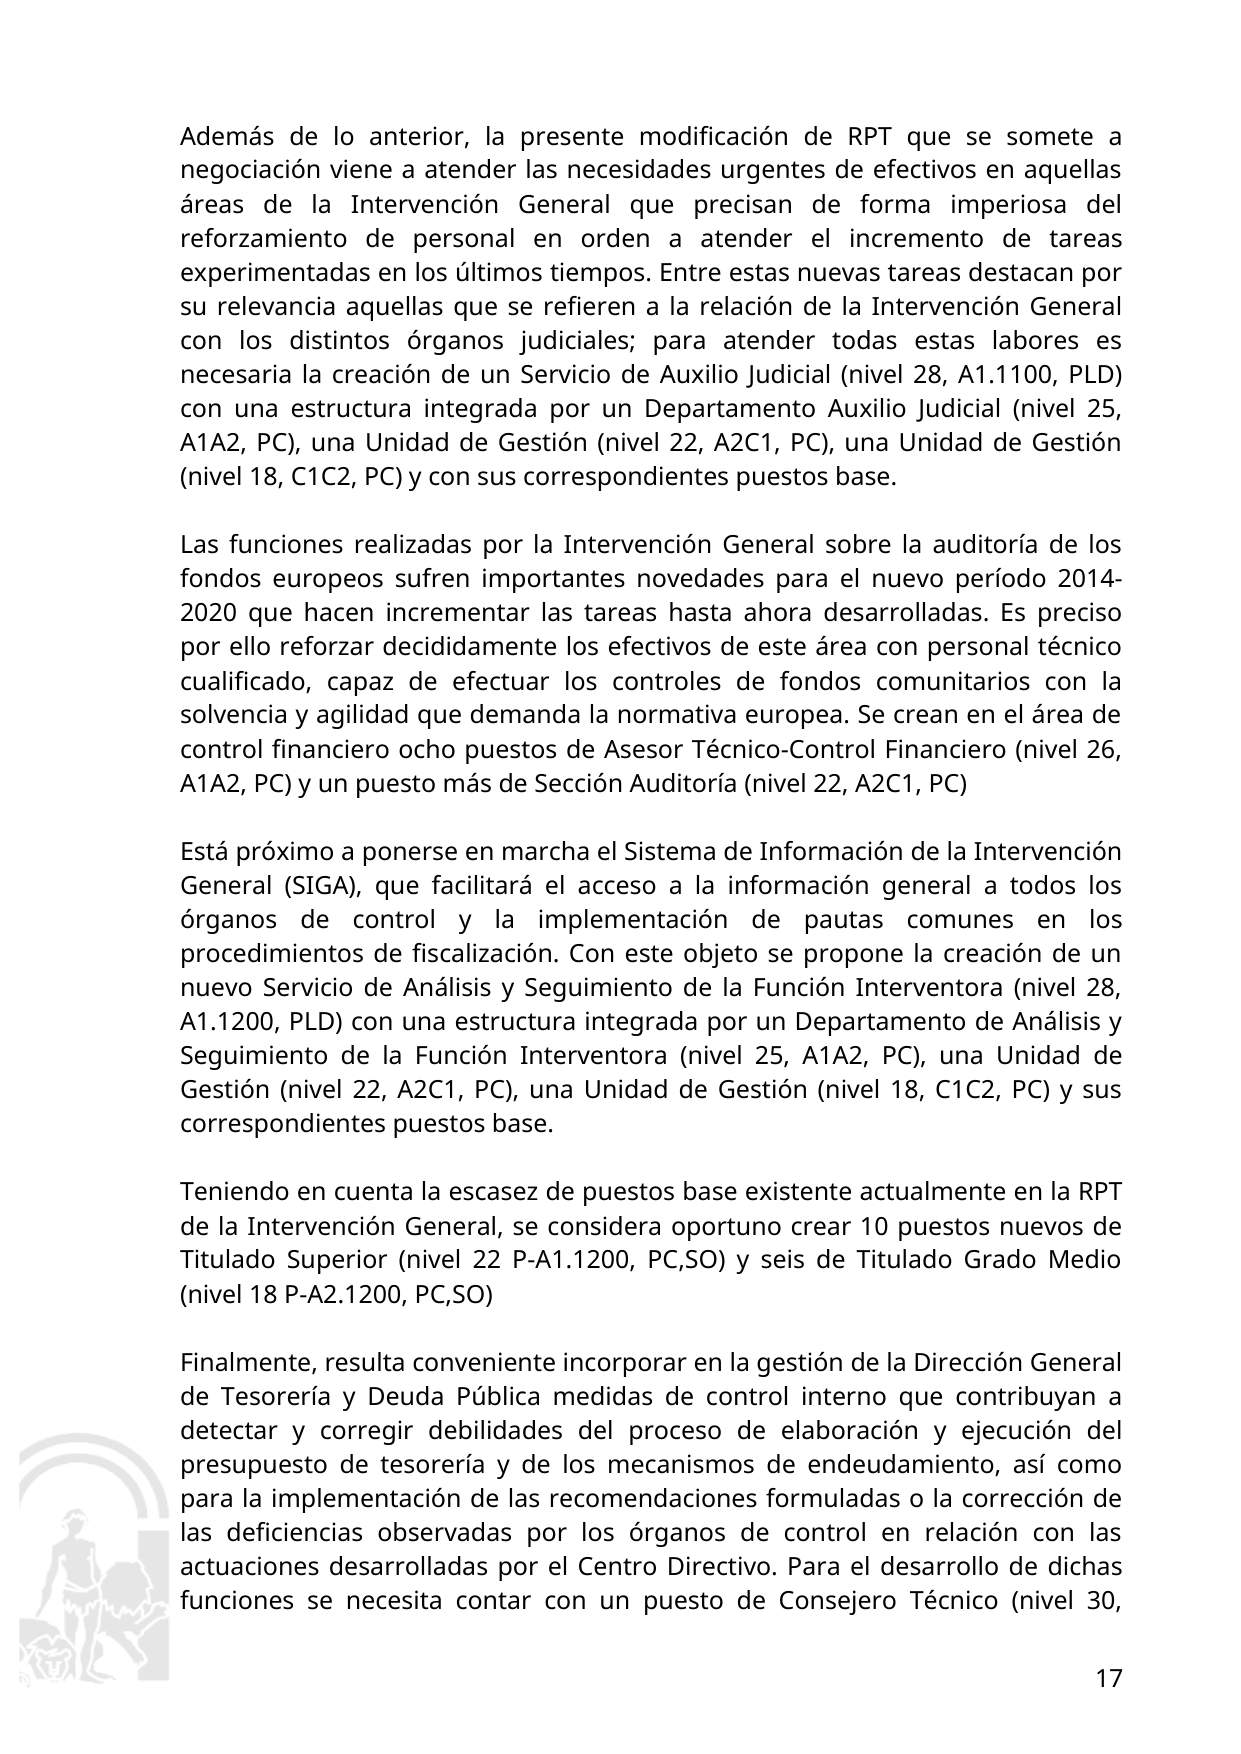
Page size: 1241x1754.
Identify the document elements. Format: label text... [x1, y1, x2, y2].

text Teniendo en cuenta la escasez de puestos base existente actualmente en la RPT de la Intervención General, se considera oportuno crear 10 puestos nuevos de Titulado Superior (nivel 22 P-A1.1200, PC,SO) y seis de Titulado Grado Medio (nivel 18 P-A2.1200, PC,SO) [180, 1174, 1123, 1310]
text Finalmente, resulta conveniente incorporar en la gestión de la Dirección General de Tesorería y Deuda Pública medidas de control interno que contribuyan a detectar y corregir debilidades del proceso de elaboración y ejecución del presupuesto de tesorería y de los mecanismos de endeudamiento, así como para la implementación de las recomendaciones formuladas o la corrección de las deficiencias observadas por los órganos de control en relación con las actuaciones desarrolladas por el Centro Directivo. Para el desarrollo de dichas funciones se necesita contar con un puesto de Consejero Técnico (nivel 30, [180, 1344, 1123, 1617]
text Las funciones realizadas por la Intervención General sobre la auditoría de los fondos europeos sufren importantes novedades para el nuevo período 2014-2020 que hacen incrementar las tareas hasta ahora desarrolladas. Es preciso por ello reforzar decididamente los efectivos de este área con personal técnico cualificado, capaz de efectuar los controles de fondos comunitarios con la solvencia y agilidad que demanda la normativa europea. Se crean en el área de control financiero ocho puestos de Asesor Técnico-Control Financiero (nivel 26, A1A2, PC) y un puesto más de Sección Auditoría (nivel 22, A2C1, PC) [180, 527, 1123, 799]
text Está próximo a ponerse en marcha el Sistema de Información de la Intervención General (SIGA), que facilitará el acceso a la información general a todos los órganos de control y la implementación de pautas comunes en los procedimientos de fiscalización. Con este objeto se propone la creación de un nuevo Servicio de Análisis y Seguimiento de la Función Interventora (nivel 28, A1.1200, PLD) con una estructura integrada por un Departamento de Análisis y Seguimiento de la Función Interventora (nivel 25, A1A2, PC), una Unidad de Gestión (nivel 22, A2C1, PC), una Unidad de Gestión (nivel 18, C1C2, PC) y sus correspondientes puestos base. [180, 833, 1123, 1140]
text Además de lo anterior, la presente modificación de RPT que se somete a negociación viene a atender las necesidades urgentes de efectivos en aquellas áreas de la Intervención General que precisan de forma imperiosa del reforzamiento de personal en orden a atender el incremento de tareas experimentadas en los últimos tiempos. Entre estas nuevas tareas destacan por su relevancia aquellas que se refieren a la relación de la Intervención General con los distintos órganos judiciales; para atender todas estas labores es necesaria la creación de un Servicio de Auxilio Judicial (nivel 28, A1.1100, PLD) con una estructura integrada por un Departamento Auxilio Judicial (nivel 25, A1A2, PC), una Unidad de Gestión (nivel 22, A2C1, PC), una Unidad de Gestión (nivel 18, C1C2, PC) y con sus correspondientes puestos base. [180, 118, 1123, 493]
